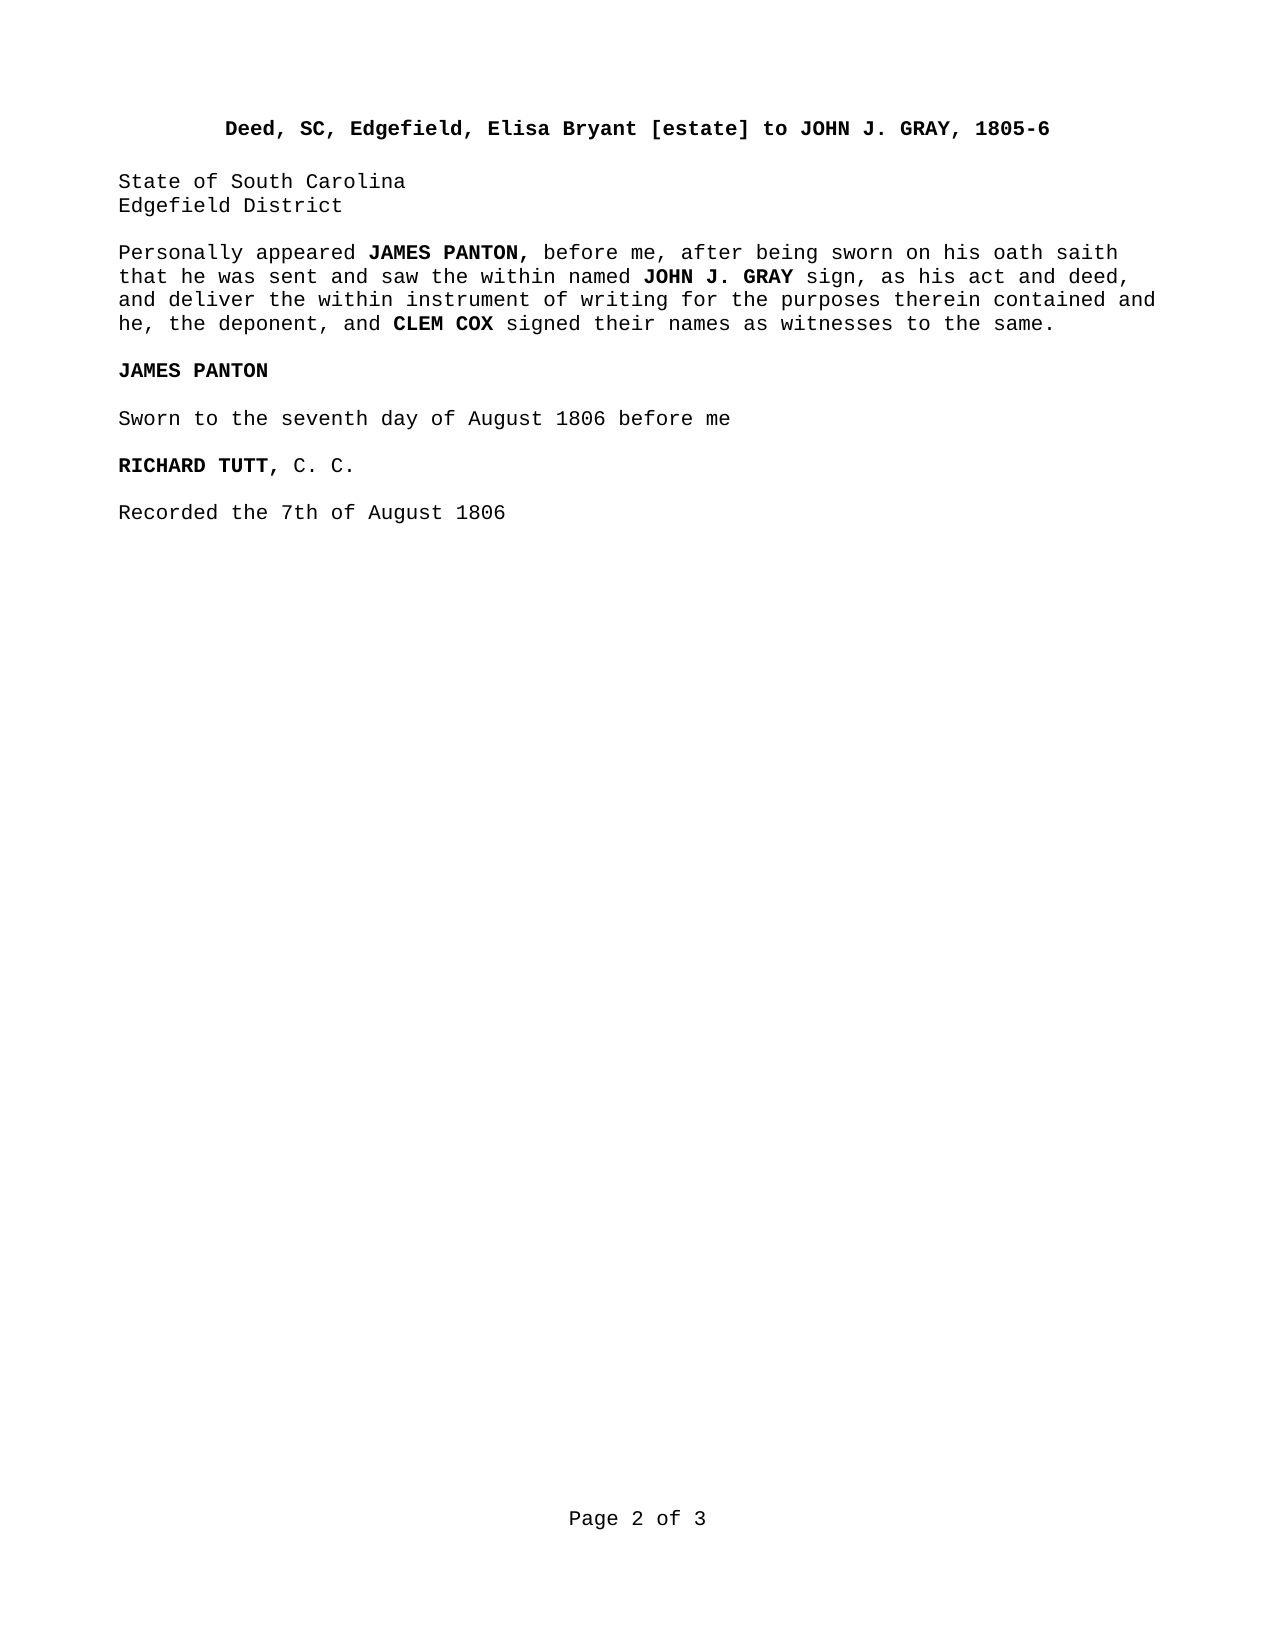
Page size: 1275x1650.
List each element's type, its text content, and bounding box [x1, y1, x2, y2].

text Richard tutt, C. C. [118, 455, 1157, 479]
text Edgefield District [118, 195, 1157, 218]
text Recorded the 7th of August 1806 [118, 502, 1157, 526]
text James Panton [118, 360, 1157, 384]
text State of South Carolina [118, 171, 1157, 195]
text Personally appeared James Panton, before me, after being sworn on his oath saith that he was sent and saw the within named JOHN J. GRAY sign, as his act and deed, and deliver the within instrument of writing for the purposes therein contained and he, the deponent, and Clem Cox signed their names as witnesses to the same. [118, 242, 1157, 337]
text Sworn to the seventh day of August 1806 before me [118, 408, 1157, 431]
